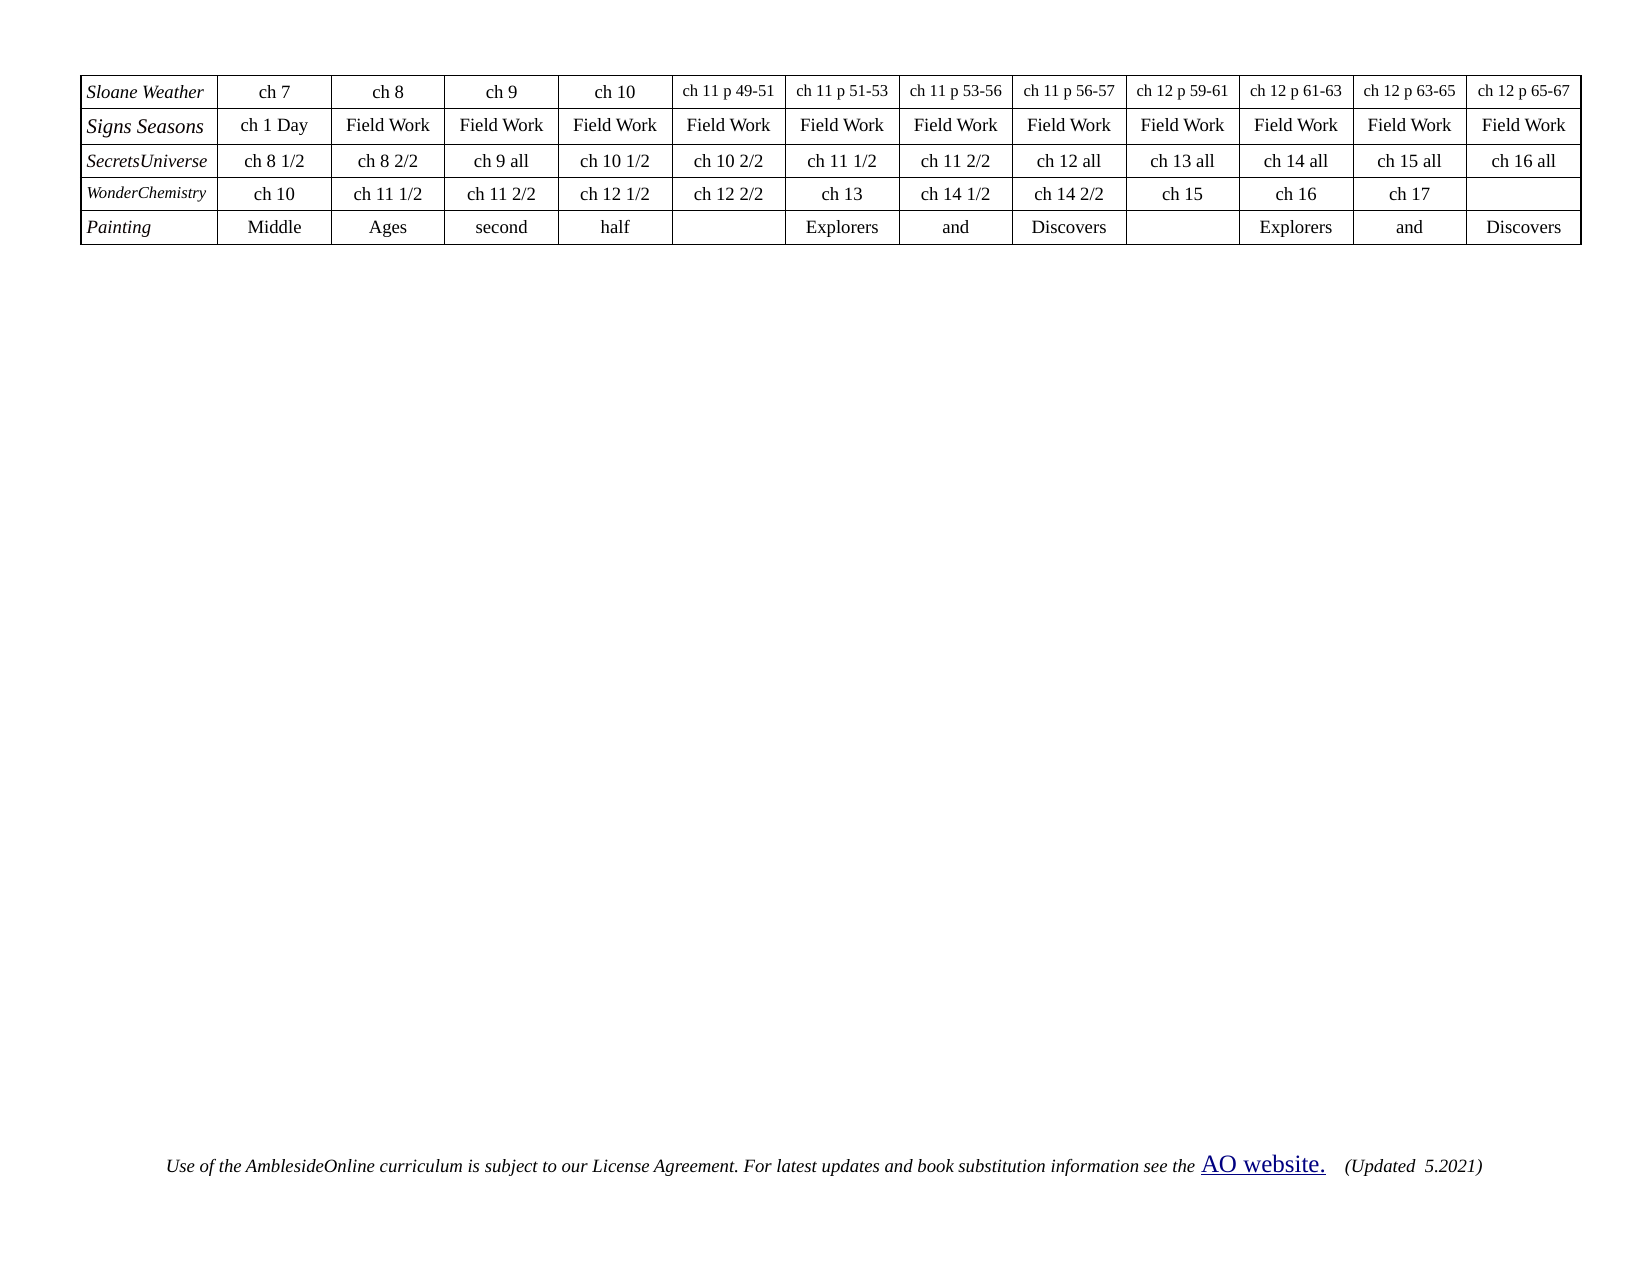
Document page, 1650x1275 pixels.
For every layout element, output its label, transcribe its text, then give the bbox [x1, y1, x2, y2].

table_cell ch 11 p 51-53 [786, 76, 899, 108]
table_cell ch 11 1/2 [786, 145, 899, 177]
table_cell ch 13 all [1127, 145, 1239, 177]
table_cell Painting [82, 211, 217, 244]
table_cell WonderChemistry [82, 178, 217, 210]
table_cell Field Work [559, 109, 672, 144]
table_cell ch 12 all [1013, 145, 1126, 177]
table_cell ch 7 [218, 76, 331, 108]
table_cell ch 17 [1354, 178, 1466, 210]
table_cell Field Work [1013, 109, 1126, 144]
table_cell Field Work [1127, 109, 1239, 144]
table_cell ch 12 p 61-63 [1240, 76, 1353, 108]
table_cell SecretsUniverse [82, 145, 217, 177]
table_cell ch 9 [445, 76, 558, 108]
table_cell [1127, 211, 1239, 244]
table_cell Discovers [1013, 211, 1126, 244]
table_cell and [1354, 211, 1466, 244]
table_cell ch 11 p 49-51 [673, 76, 785, 108]
table_cell Explorers [1240, 211, 1353, 244]
table_cell [1467, 178, 1580, 210]
table_cell ch 10 [559, 76, 672, 108]
table_cell Field Work [445, 109, 558, 144]
table_cell Signs Seasons [82, 109, 217, 144]
table_cell Field Work [332, 109, 444, 144]
table_cell ch 10 [218, 178, 331, 210]
table_cell ch 10 1/2 [559, 145, 672, 177]
table_cell Explorers [786, 211, 899, 244]
table_cell ch 8 2/2 [332, 145, 444, 177]
table_cell ch 13 [786, 178, 899, 210]
table_cell ch 16 all [1467, 145, 1580, 177]
table_cell ch 11 1/2 [332, 178, 444, 210]
table_cell ch 15 all [1354, 145, 1466, 177]
table_cell and [900, 211, 1012, 244]
table_cell Middle [218, 211, 331, 244]
table_cell ch 1 Day [218, 109, 331, 144]
table_cell ch 12 1/2 [559, 178, 672, 210]
table_cell Discovers [1467, 211, 1580, 244]
table_cell ch 16 [1240, 178, 1353, 210]
table_cell ch 11 2/2 [445, 178, 558, 210]
table_cell Field Work [900, 109, 1012, 144]
table_cell ch 12 2/2 [673, 178, 785, 210]
table_cell ch 10 2/2 [673, 145, 785, 177]
table_cell ch 12 p 65-67 [1467, 76, 1580, 108]
table_cell ch 12 p 59-61 [1127, 76, 1239, 108]
table_cell Field Work [1240, 109, 1353, 144]
table_cell ch 14 2/2 [1013, 178, 1126, 210]
table_cell Ages [332, 211, 444, 244]
table_cell ch 11 p 53-56 [900, 76, 1012, 108]
table_cell ch 9 all [445, 145, 558, 177]
table_cell ch 11 2/2 [900, 145, 1012, 177]
table_cell ch 8 1/2 [218, 145, 331, 177]
table_cell [673, 211, 785, 244]
table_cell ch 15 [1127, 178, 1239, 210]
table_cell ch 14 1/2 [900, 178, 1012, 210]
table_cell second [445, 211, 558, 244]
table_cell Field Work [1354, 109, 1466, 144]
table_cell half [559, 211, 672, 244]
table_cell Sloane Weather [82, 76, 217, 108]
table_cell Field Work [786, 109, 899, 144]
table_cell ch 12 p 63-65 [1354, 76, 1466, 108]
table_cell ch 11 p 56-57 [1013, 76, 1126, 108]
table_cell Field Work [673, 109, 785, 144]
table_cell ch 8 [332, 76, 444, 108]
table_cell ch 14 all [1240, 145, 1353, 177]
table_cell Field Work [1467, 109, 1580, 144]
